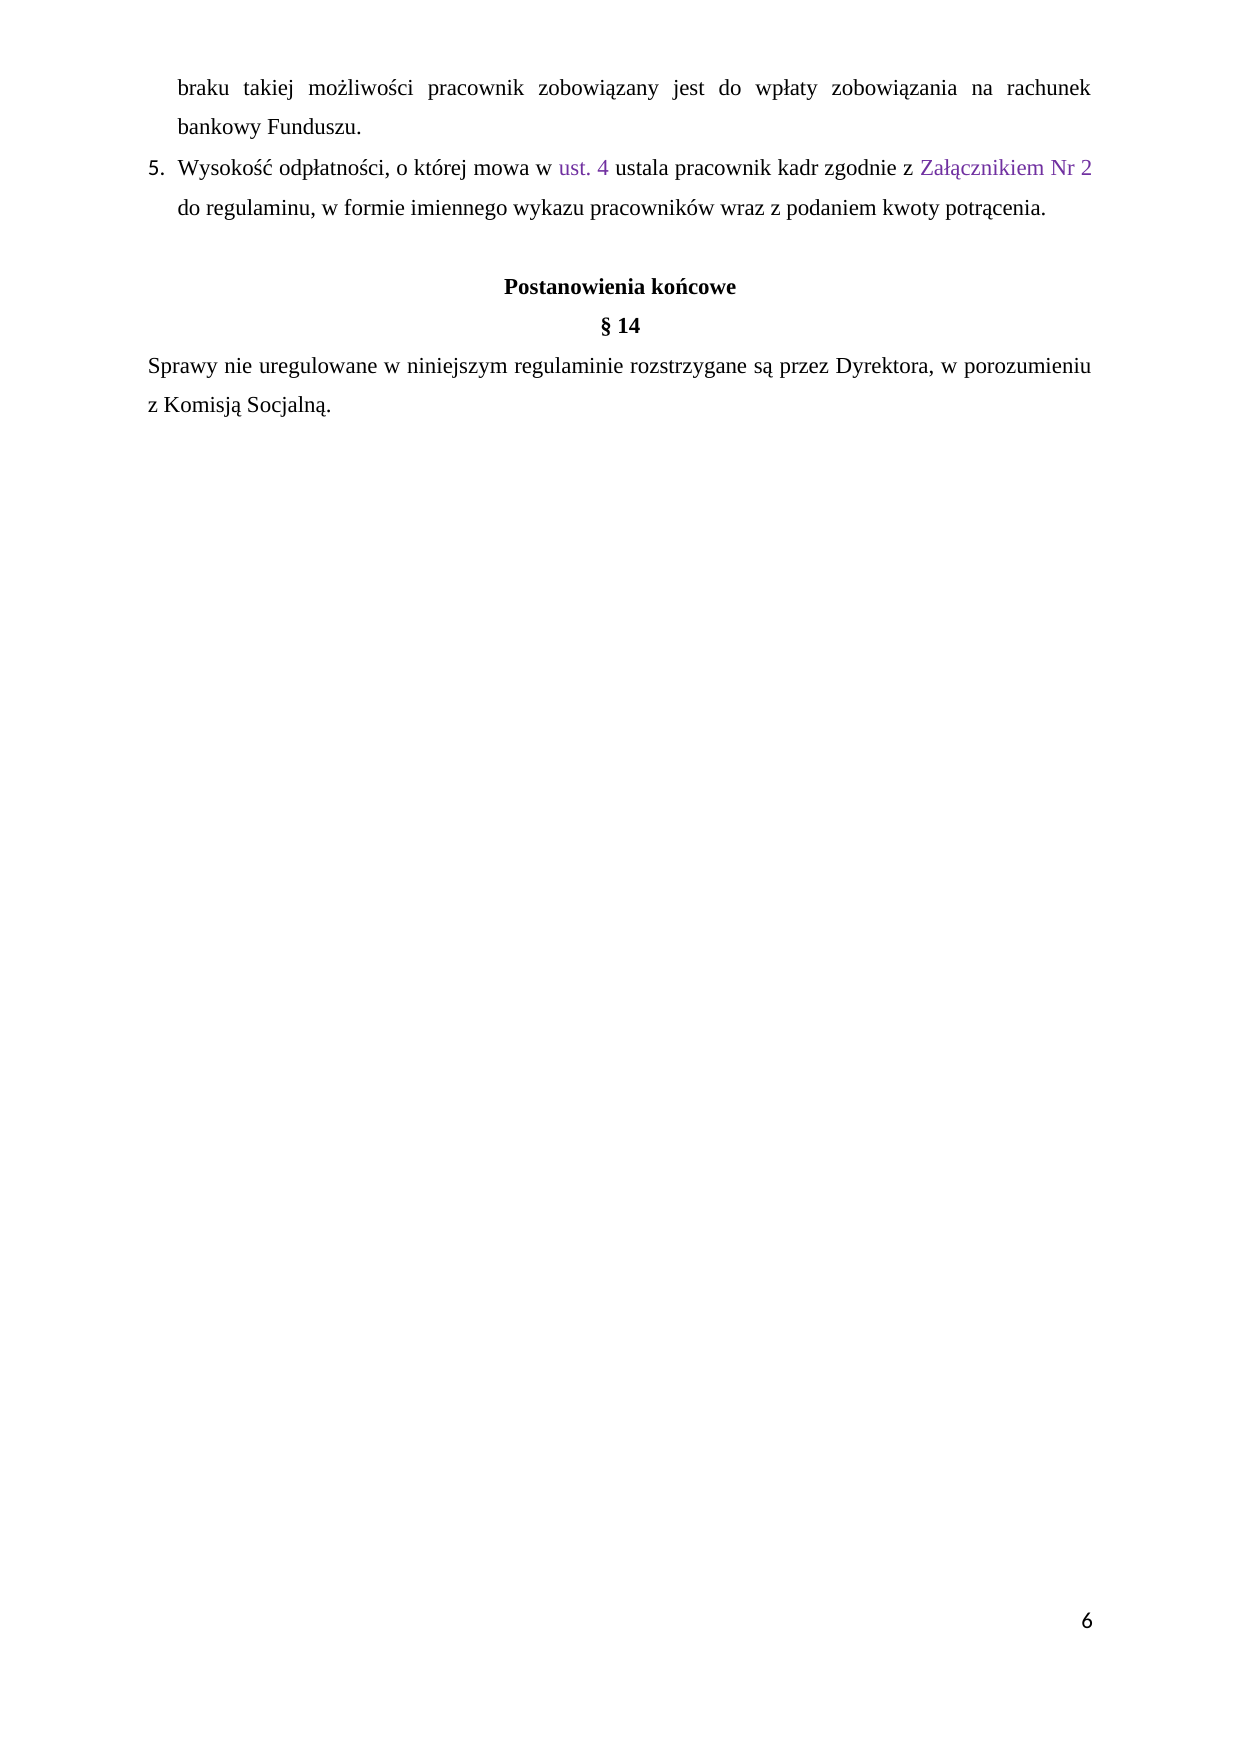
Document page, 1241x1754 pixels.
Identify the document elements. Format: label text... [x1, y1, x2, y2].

text § 14 [148, 312, 1093, 339]
text Sprawy nie uregulowane w niniejszym regulaminie rozstrzygane są przez Dyrektora, w porozumieniu z Komisją Socjalną. [148, 352, 1093, 418]
list Wysokość odpłatności, o której mowa w ust. 4 ustala pracownik kadr zgodnie z Załącznikiem Nr 2 do regulaminu, w formie imiennego wykazu pracowników wraz z podaniem kwoty potrącenia. [148, 153, 1093, 220]
text Postanowienia końcowe [148, 273, 1093, 299]
list braku takiej możliwości pracownik zobowiązany jest do wpłaty zobowiązania na rachunek bankowy Funduszu. [148, 74, 1093, 139]
